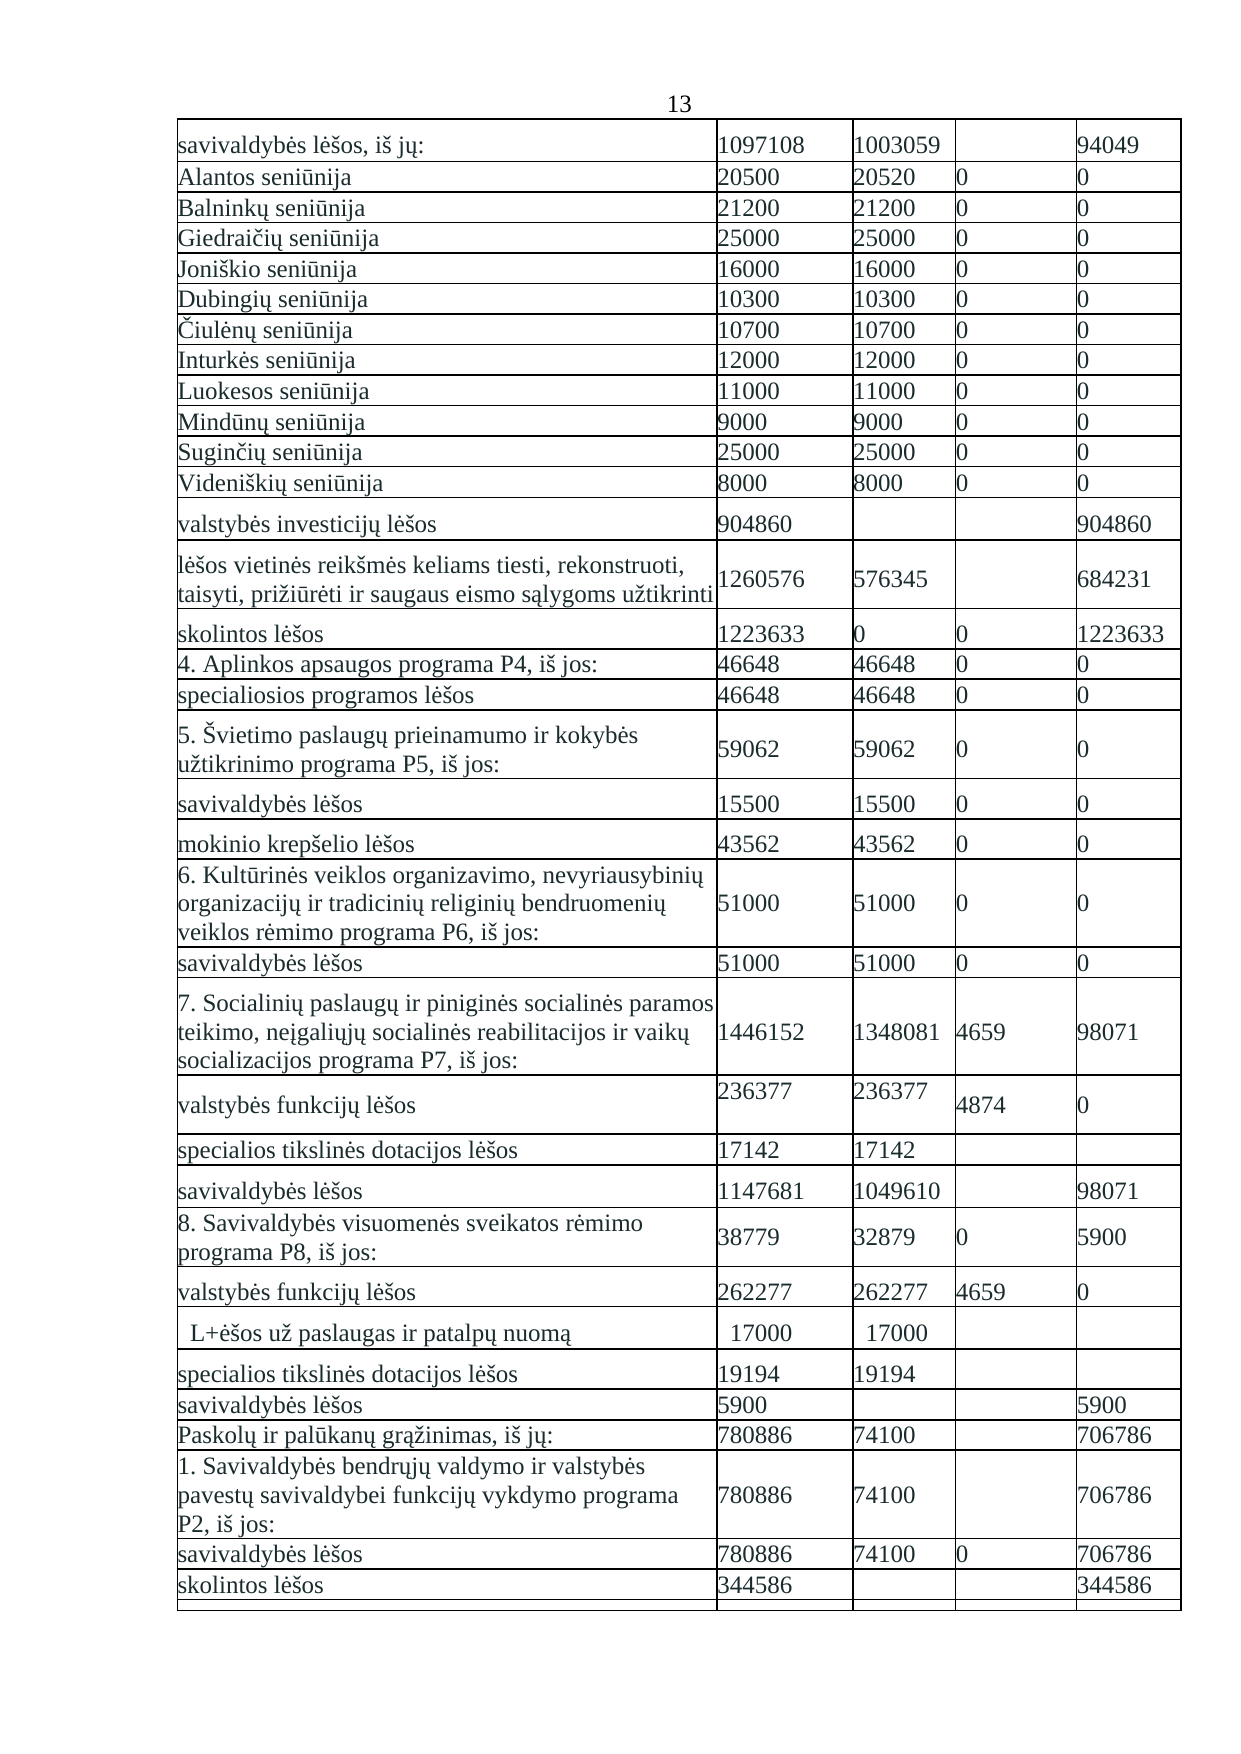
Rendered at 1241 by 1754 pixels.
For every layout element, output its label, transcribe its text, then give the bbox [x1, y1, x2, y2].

table_cell [178, 1600, 716, 1610]
table_cell 74100 [854, 1451, 955, 1537]
table_cell 25000 [854, 437, 955, 466]
table_cell 262277 [854, 1267, 955, 1306]
table_cell 12000 [854, 345, 955, 374]
table_cell 15500 [718, 779, 852, 818]
table_cell [956, 1135, 1076, 1164]
table_cell 8. Savivaldybės visuomenės sveikatos rėmimo programa P8, iš jos: [178, 1208, 716, 1266]
table_cell savivaldybės lėšos [178, 779, 716, 818]
table_cell 74100 [854, 1539, 955, 1568]
table_cell 1147681 [718, 1166, 852, 1206]
table_cell Alantos seniūnija [178, 162, 716, 191]
table_cell 0 [956, 467, 1076, 496]
table_cell 10700 [718, 315, 852, 344]
table_cell 0 [956, 1208, 1076, 1266]
table_cell [956, 498, 1076, 539]
table_cell lėšos vietinės reikšmės keliams tiesti, rekonstruoti, taisyti, prižiūrėti ir saugaus eismo sąlygoms užtikrinti [178, 541, 716, 608]
table_cell [1077, 1600, 1180, 1610]
table_cell 706786 [1077, 1421, 1180, 1449]
table_cell [854, 1600, 955, 1610]
table_cell 0 [956, 223, 1076, 252]
table_cell 0 [956, 779, 1076, 818]
table_cell skolintos lėšos [178, 609, 716, 648]
table_cell 10700 [854, 315, 955, 344]
table_cell 17000 [718, 1307, 852, 1348]
table_cell [854, 498, 955, 539]
table_cell 4. Aplinkos apsaugos programa P4, iš jos: [178, 650, 716, 678]
table_cell 98071 [1077, 1166, 1180, 1206]
table_cell 11000 [854, 376, 955, 405]
table_cell mokinio krepšelio lėšos [178, 820, 716, 858]
table_cell savivaldybės lėšos [178, 948, 716, 976]
table_cell 706786 [1077, 1451, 1180, 1537]
table_cell 5900 [1077, 1390, 1180, 1419]
table_cell 0 [956, 609, 1076, 648]
table_cell 904860 [718, 498, 852, 539]
table_cell 20520 [854, 162, 955, 191]
table_cell [956, 541, 1076, 608]
table_cell 0 [956, 1539, 1076, 1568]
table_cell 16000 [718, 254, 852, 283]
table_cell 51000 [854, 860, 955, 946]
table_cell Giedraičių seniūnija [178, 223, 716, 252]
table_cell 0 [956, 650, 1076, 678]
table_cell 51000 [718, 860, 852, 946]
table_cell 0 [956, 284, 1076, 313]
table_cell 0 [956, 820, 1076, 858]
table_cell specialios tikslinės dotacijos lėšos [178, 1135, 716, 1164]
table_cell 0 [956, 254, 1076, 283]
table_cell 0 [1077, 193, 1180, 222]
table_cell valstybės funkcijų lėšos [178, 1267, 716, 1306]
table_cell Dubingių seniūnija [178, 284, 716, 313]
table_cell [956, 1451, 1076, 1537]
table_cell savivaldybės lėšos [178, 1539, 716, 1568]
table_cell savivaldybės lėšos [178, 1390, 716, 1419]
table_cell 904860 [1077, 498, 1180, 539]
table_cell L+ėšos už paslaugas ir patalpų nuomą [178, 1307, 716, 1348]
table_cell 1223633 [1077, 609, 1180, 648]
table_cell 0 [1077, 345, 1180, 374]
table_cell Paskolų ir palūkanų grąžinimas, iš jų: [178, 1421, 716, 1449]
table_cell 1097108 [718, 120, 852, 161]
table_cell 0 [956, 948, 1076, 976]
table_cell 25000 [718, 223, 852, 252]
table_cell 706786 [1077, 1539, 1180, 1568]
table_cell 0 [1077, 1076, 1180, 1133]
table_cell specialiosios programos lėšos [178, 680, 716, 709]
table_cell savivaldybės lėšos [178, 1166, 716, 1206]
table_cell 10300 [718, 284, 852, 313]
table_cell [956, 1600, 1076, 1610]
table_cell 19194 [718, 1350, 852, 1388]
table_cell 262277 [718, 1267, 852, 1306]
table_cell 0 [854, 609, 955, 648]
table_cell [956, 1350, 1076, 1388]
table_cell 684231 [1077, 541, 1180, 608]
table_cell 8000 [854, 467, 955, 496]
table_cell 21200 [854, 193, 955, 222]
table_cell [854, 1570, 955, 1598]
table_cell 0 [956, 860, 1076, 946]
table_cell Suginčių seniūnija [178, 437, 716, 466]
table_cell 0 [956, 193, 1076, 222]
table_cell 576345 [854, 541, 955, 608]
table_cell 0 [1077, 254, 1180, 283]
table_cell [1077, 1135, 1180, 1164]
table_cell 780886 [718, 1451, 852, 1537]
table_cell 59062 [718, 711, 852, 778]
table_cell 1003059 [854, 120, 955, 161]
table_cell 5900 [718, 1390, 852, 1419]
table_cell 9000 [854, 406, 955, 435]
table_cell 0 [1077, 779, 1180, 818]
table_cell 0 [1077, 650, 1180, 678]
table_cell 344586 [718, 1570, 852, 1598]
table_cell 0 [1077, 406, 1180, 435]
table_cell 16000 [854, 254, 955, 283]
table_cell [718, 1600, 852, 1610]
table_cell 0 [956, 437, 1076, 466]
table_cell 46648 [718, 650, 852, 678]
table_cell 0 [1077, 467, 1180, 496]
table_cell 19194 [854, 1350, 955, 1388]
table_cell [956, 1390, 1076, 1419]
table_cell Balninkų seniūnija [178, 193, 716, 222]
table_cell valstybės funkcijų lėšos [178, 1076, 716, 1133]
table_cell savivaldybės lėšos, iš jų: [178, 120, 716, 161]
table_cell 0 [1077, 284, 1180, 313]
table_cell [956, 120, 1076, 161]
table_cell 74100 [854, 1421, 955, 1449]
table_cell 8000 [718, 467, 852, 496]
table_cell [956, 1166, 1076, 1206]
table_cell 1049610 [854, 1166, 955, 1206]
table_cell 98071 [1077, 978, 1180, 1074]
table_cell 0 [1077, 820, 1180, 858]
table_cell 1348081 [854, 978, 955, 1074]
table_cell [1077, 1350, 1180, 1388]
table_cell 0 [1077, 948, 1180, 976]
table_cell 12000 [718, 345, 852, 374]
table_cell 0 [956, 711, 1076, 778]
table_cell [956, 1307, 1076, 1348]
table_cell 38779 [718, 1208, 852, 1266]
table_cell 0 [1077, 315, 1180, 344]
table_cell 1446152 [718, 978, 852, 1074]
table_cell 780886 [718, 1421, 852, 1449]
table_cell 0 [1077, 1267, 1180, 1306]
table_cell 17000 [854, 1307, 955, 1348]
table_cell 51000 [718, 948, 852, 976]
table_cell 0 [1077, 680, 1180, 709]
table_cell 4659 [956, 1267, 1076, 1306]
table_cell 780886 [718, 1539, 852, 1568]
table_cell 1260576 [718, 541, 852, 608]
table_cell 25000 [718, 437, 852, 466]
table_cell Joniškio seniūnija [178, 254, 716, 283]
table_cell 10300 [854, 284, 955, 313]
table_cell 0 [1077, 860, 1180, 946]
table_cell 0 [956, 315, 1076, 344]
table_cell 0 [1077, 711, 1180, 778]
table_cell 5900 [1077, 1208, 1180, 1266]
table_cell 0 [956, 376, 1076, 405]
table_cell 43562 [854, 820, 955, 858]
table_cell 46648 [854, 650, 955, 678]
table_cell specialios tikslinės dotacijos lėšos [178, 1350, 716, 1388]
table_cell 46648 [854, 680, 955, 709]
table_cell skolintos lėšos [178, 1570, 716, 1598]
table_cell 0 [956, 406, 1076, 435]
table_cell 59062 [854, 711, 955, 778]
table_cell [1077, 1307, 1180, 1348]
table_cell 6. Kultūrinės veiklos organizavimo, nevyriausybinių organizacijų ir tradicinių religinių bendruomenių veiklos rėmimo programa P6, iš jos: [178, 860, 716, 946]
table_cell 32879 [854, 1208, 955, 1266]
table_cell 15500 [854, 779, 955, 818]
table_cell 11000 [718, 376, 852, 405]
table_cell 17142 [854, 1135, 955, 1164]
table_cell 0 [956, 162, 1076, 191]
table_cell 236377 [718, 1076, 852, 1133]
table_cell 94049 [1077, 120, 1180, 161]
table_cell 9000 [718, 406, 852, 435]
table_cell 17142 [718, 1135, 852, 1164]
table_cell 0 [956, 680, 1076, 709]
table_cell Luokesos seniūnija [178, 376, 716, 405]
table_cell 0 [1077, 376, 1180, 405]
table_cell Videniškių seniūnija [178, 467, 716, 496]
table_cell valstybės investicijų lėšos [178, 498, 716, 539]
table_cell 0 [1077, 162, 1180, 191]
table_cell 20500 [718, 162, 852, 191]
table_cell 5. Švietimo paslaugų prieinamumo ir kokybės užtikrinimo programa P5, iš jos: [178, 711, 716, 778]
table_cell [854, 1390, 955, 1419]
table_cell 0 [956, 345, 1076, 374]
table_cell 25000 [854, 223, 955, 252]
table_cell 0 [1077, 437, 1180, 466]
table_cell 0 [1077, 223, 1180, 252]
table_cell Čiulėnų seniūnija [178, 315, 716, 344]
table_cell 344586 [1077, 1570, 1180, 1598]
table_cell 43562 [718, 820, 852, 858]
table_cell Inturkės seniūnija [178, 345, 716, 374]
table_cell 1. Savivaldybės bendrųjų valdymo ir valstybės pavestų savivaldybei funkcijų vykdymo programa P2, iš jos: [178, 1451, 716, 1537]
table_cell 4659 [956, 978, 1076, 1074]
table_cell 1223633 [718, 609, 852, 648]
table_cell 51000 [854, 948, 955, 976]
table_cell 21200 [718, 193, 852, 222]
table_cell 46648 [718, 680, 852, 709]
table_cell [956, 1570, 1076, 1598]
table_cell 236377 [854, 1076, 955, 1133]
table_cell 7. Socialinių paslaugų ir piniginės socialinės paramos teikimo, neįgaliųjų socialinės reabilitacijos ir vaikų socializacijos programa P7, iš jos: [178, 978, 716, 1074]
table_cell Mindūnų seniūnija [178, 406, 716, 435]
table_cell [956, 1421, 1076, 1449]
table_cell 4874 [956, 1076, 1076, 1133]
